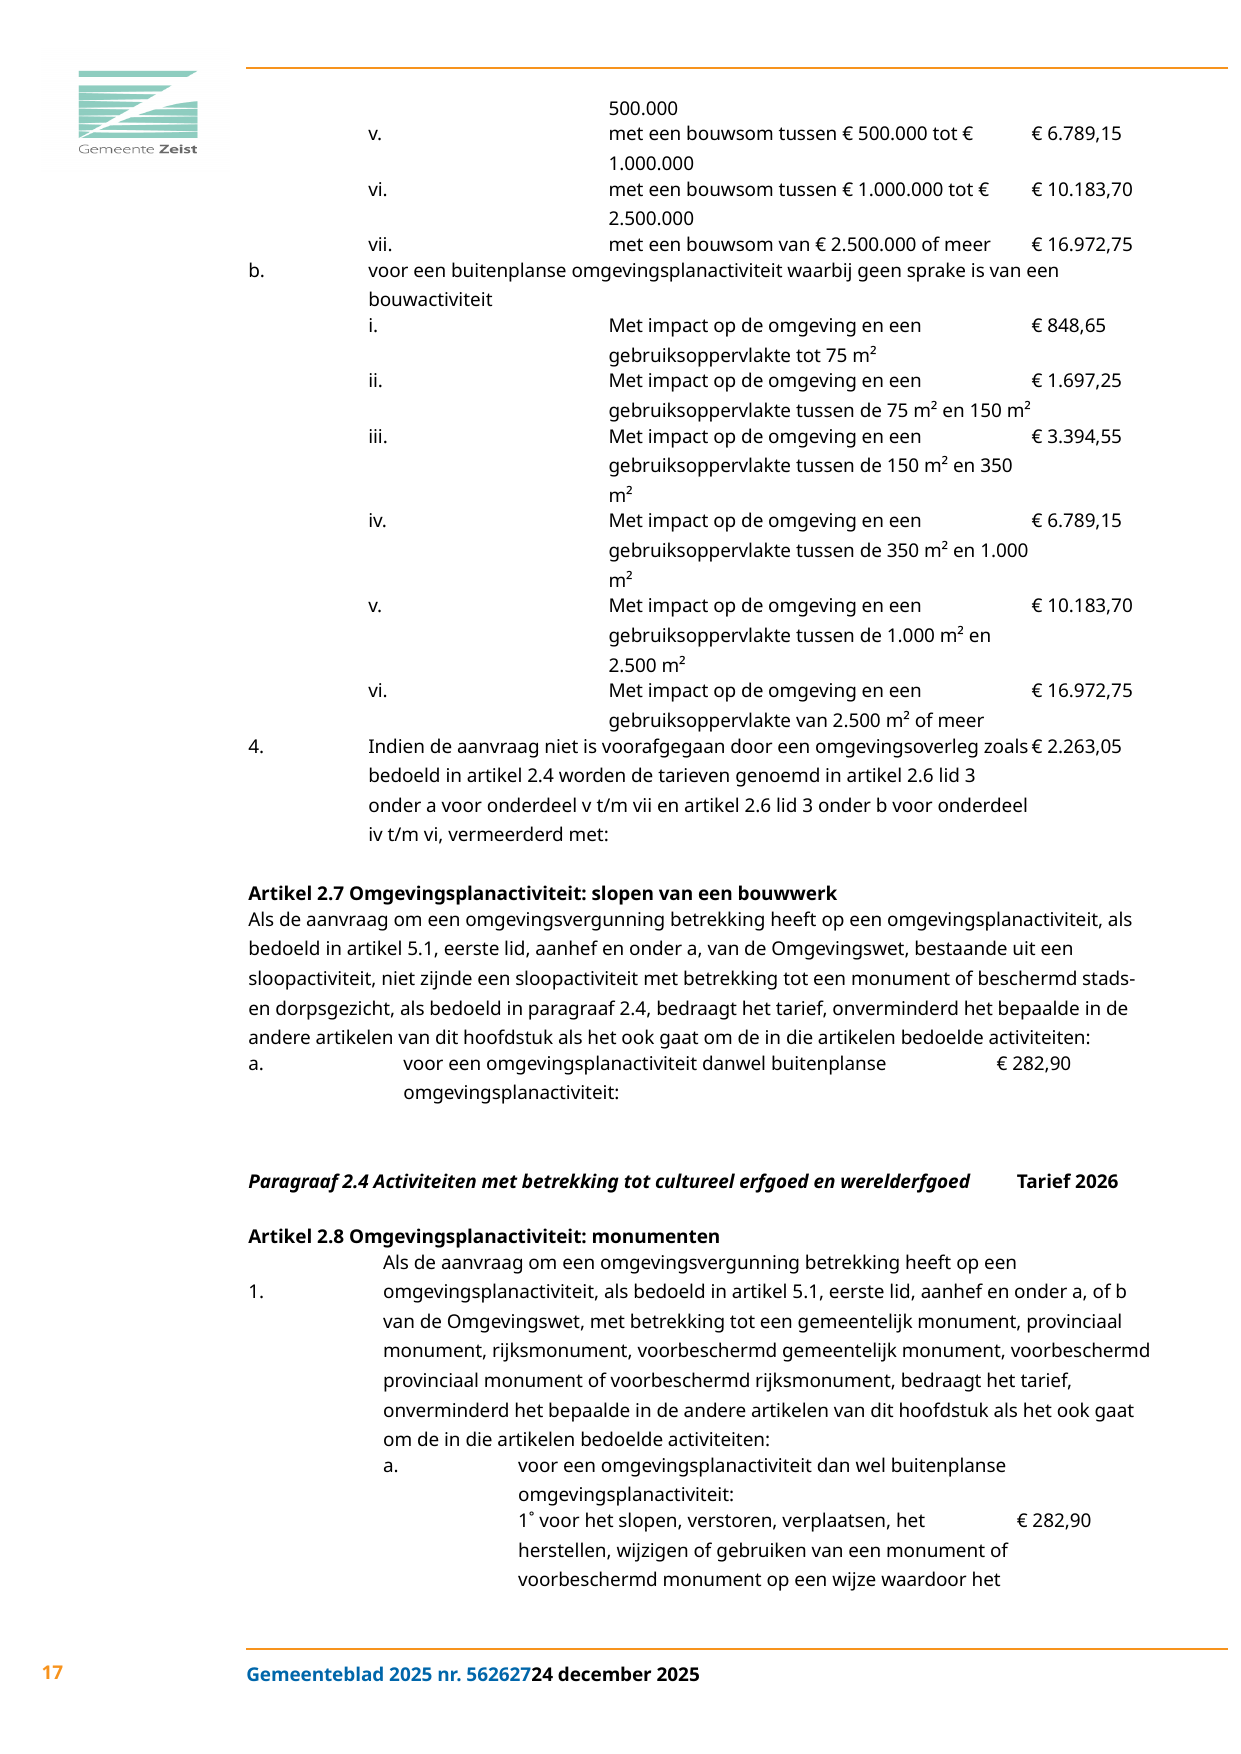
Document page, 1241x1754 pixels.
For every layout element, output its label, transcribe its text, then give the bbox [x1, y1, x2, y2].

table_cell € 1.697,25 [1031, 368, 1152, 423]
table_cell [1031, 95, 1152, 121]
table_cell Als de aanvraag om een omgevingsvergunning betrekking heeft op een omgevingsplanactiviteit, als bedoeld in artikel 5.1, eerste lid, aanhef en onder a, van de Omgevingswet, bestaande uit een sloopactiviteit, niet zijnde een sloopactiviteit met betrekking tot een monument of beschermd stads- en dorpsgezicht, als bedoeld in paragraaf 2.4, bedraagt het tarief, onverminderd het bepaalde in de andere artikelen van dit hoofdstuk als het ook gaat om de in die artikelen bedoelde activiteiten: [248, 906, 1152, 1050]
table_cell iv. [368, 508, 608, 593]
table_cell Met impact op de omgeving en een gebruiksoppervlakte tot 75 m² [608, 312, 1031, 367]
table_cell € 3.394,55 [1031, 423, 1152, 508]
table_cell [248, 368, 368, 423]
table_cell € 282,90 [1017, 1508, 1152, 1592]
table_cell [248, 678, 368, 733]
table_cell vi. [368, 678, 608, 733]
table_cell Met impact op de omgeving en een gebruiksoppervlakte tussen de 350 m² en 1.000 m² [608, 508, 1031, 593]
table_header Artikel 2.7 Omgevingsplanactiviteit: slopen van een bouwwerk [248, 880, 1152, 906]
table_cell [368, 95, 608, 121]
table_cell [248, 231, 368, 257]
table_cell vii. [368, 231, 608, 257]
table_cell 4. [248, 733, 368, 847]
table_cell € 2.263,05 [1031, 733, 1152, 847]
table_cell [248, 312, 368, 367]
table_cell voor een omgevingsplanactiviteit danwel buitenplanse omgevingsplanactiviteit: [403, 1050, 996, 1105]
table_cell 1. [248, 1249, 383, 1452]
table_cell met een bouwsom tussen € 1.000.000 tot € 2.500.000 [608, 176, 1031, 231]
table_cell [248, 1508, 383, 1592]
table_cell Artikel 2.8 Omgevingsplanactiviteit: monumenten [248, 1223, 1152, 1249]
table_cell € 10.183,70 [1031, 176, 1152, 231]
table_cell € 282,90 [996, 1050, 1152, 1105]
table_cell voor een omgevingsplanactiviteit dan wel buitenplanse omgevingsplanactiviteit: [518, 1452, 1152, 1507]
table_cell v. [368, 121, 608, 176]
table_cell [248, 176, 368, 231]
table_cell v. [368, 593, 608, 677]
table_cell [248, 593, 368, 677]
table_cell [248, 508, 368, 593]
table_cell Met impact op de omgeving en een gebruiksoppervlakte van 2.500 m² of meer [608, 678, 1031, 733]
table_cell [248, 121, 368, 176]
table_cell voor een buitenplanse omgevingsplanactiviteit waarbij geen sprake is van een bouwactiviteit [368, 257, 1152, 312]
table_cell iii. [368, 423, 608, 508]
table_cell € 848,65 [1031, 312, 1152, 367]
table_cell € 6.789,15 [1031, 508, 1152, 593]
table_cell Met impact op de omgeving en een gebruiksoppervlakte tussen de 150 m² en 350 m² [608, 423, 1031, 508]
table_cell Als de aanvraag om een omgevingsvergunning betrekking heeft op een omgevingsplanactiviteit, als bedoeld in artikel 5.1, eerste lid, aanhef en onder a, of b van de Omgevingswet, met betrekking tot een gemeentelijk monument, provinciaal monument, rijksmonument, voorbeschermd gemeentelijk monument, voorbeschermd provinciaal monument of voorbeschermd rijksmonument, bedraagt het tarief, onverminderd het bepaalde in de andere artikelen van dit hoofdstuk als het ook gaat om de in die artikelen bedoelde activiteiten: [383, 1249, 1152, 1452]
table_cell met een bouwsom van € 2.500.000 of meer [608, 231, 1031, 257]
table_cell b. [248, 257, 368, 312]
table_cell Indien de aanvraag niet is voorafgegaan door een omgevingsoverleg zoals bedoeld in artikel 2.4 worden de tarieven genoemd in artikel 2.6 lid 3 onder a voor onderdeel v t/m vii en artikel 2.6 lid 3 onder b voor onderdeel iv t/m vi, vermeerderd met: [368, 733, 1031, 847]
table_cell met een bouwsom tussen € 500.000 tot € 1.000.000 [608, 121, 1031, 176]
table_cell 1˚ voor het slopen, verstoren, verplaatsen, het herstellen, wijzigen of gebruiken van een monument of voorbeschermd monument op een wijze waardoor het [518, 1508, 1017, 1592]
table_cell Met impact op de omgeving en een gebruiksoppervlakte tussen de 1.000 m² en 2.500 m² [608, 593, 1031, 677]
table_cell a. [248, 1050, 403, 1105]
table_cell i. [368, 312, 608, 367]
table_cell vi. [368, 176, 608, 231]
table_cell € 10.183,70 [1031, 593, 1152, 677]
table_cell [383, 1508, 518, 1592]
picture [41, 47, 231, 172]
table_cell Met impact op de omgeving en een gebruiksoppervlakte tussen de 75 m² en 150 m² [608, 368, 1031, 423]
table_cell [248, 1452, 383, 1507]
table_cell € 16.972,75 [1031, 231, 1152, 257]
table_cell ii. [368, 368, 608, 423]
table_cell [248, 95, 368, 121]
table_header Paragraaf 2.4 Activiteiten met betrekking tot cultureel erfgoed en werelderfgoed [248, 1168, 1017, 1223]
table_cell € 6.789,15 [1031, 121, 1152, 176]
table_header Tarief 2026 [1017, 1168, 1152, 1223]
table_cell a. [383, 1452, 518, 1507]
table_cell 500.000 [608, 95, 1031, 121]
table_cell € 16.972,75 [1031, 678, 1152, 733]
table_cell [248, 423, 368, 508]
